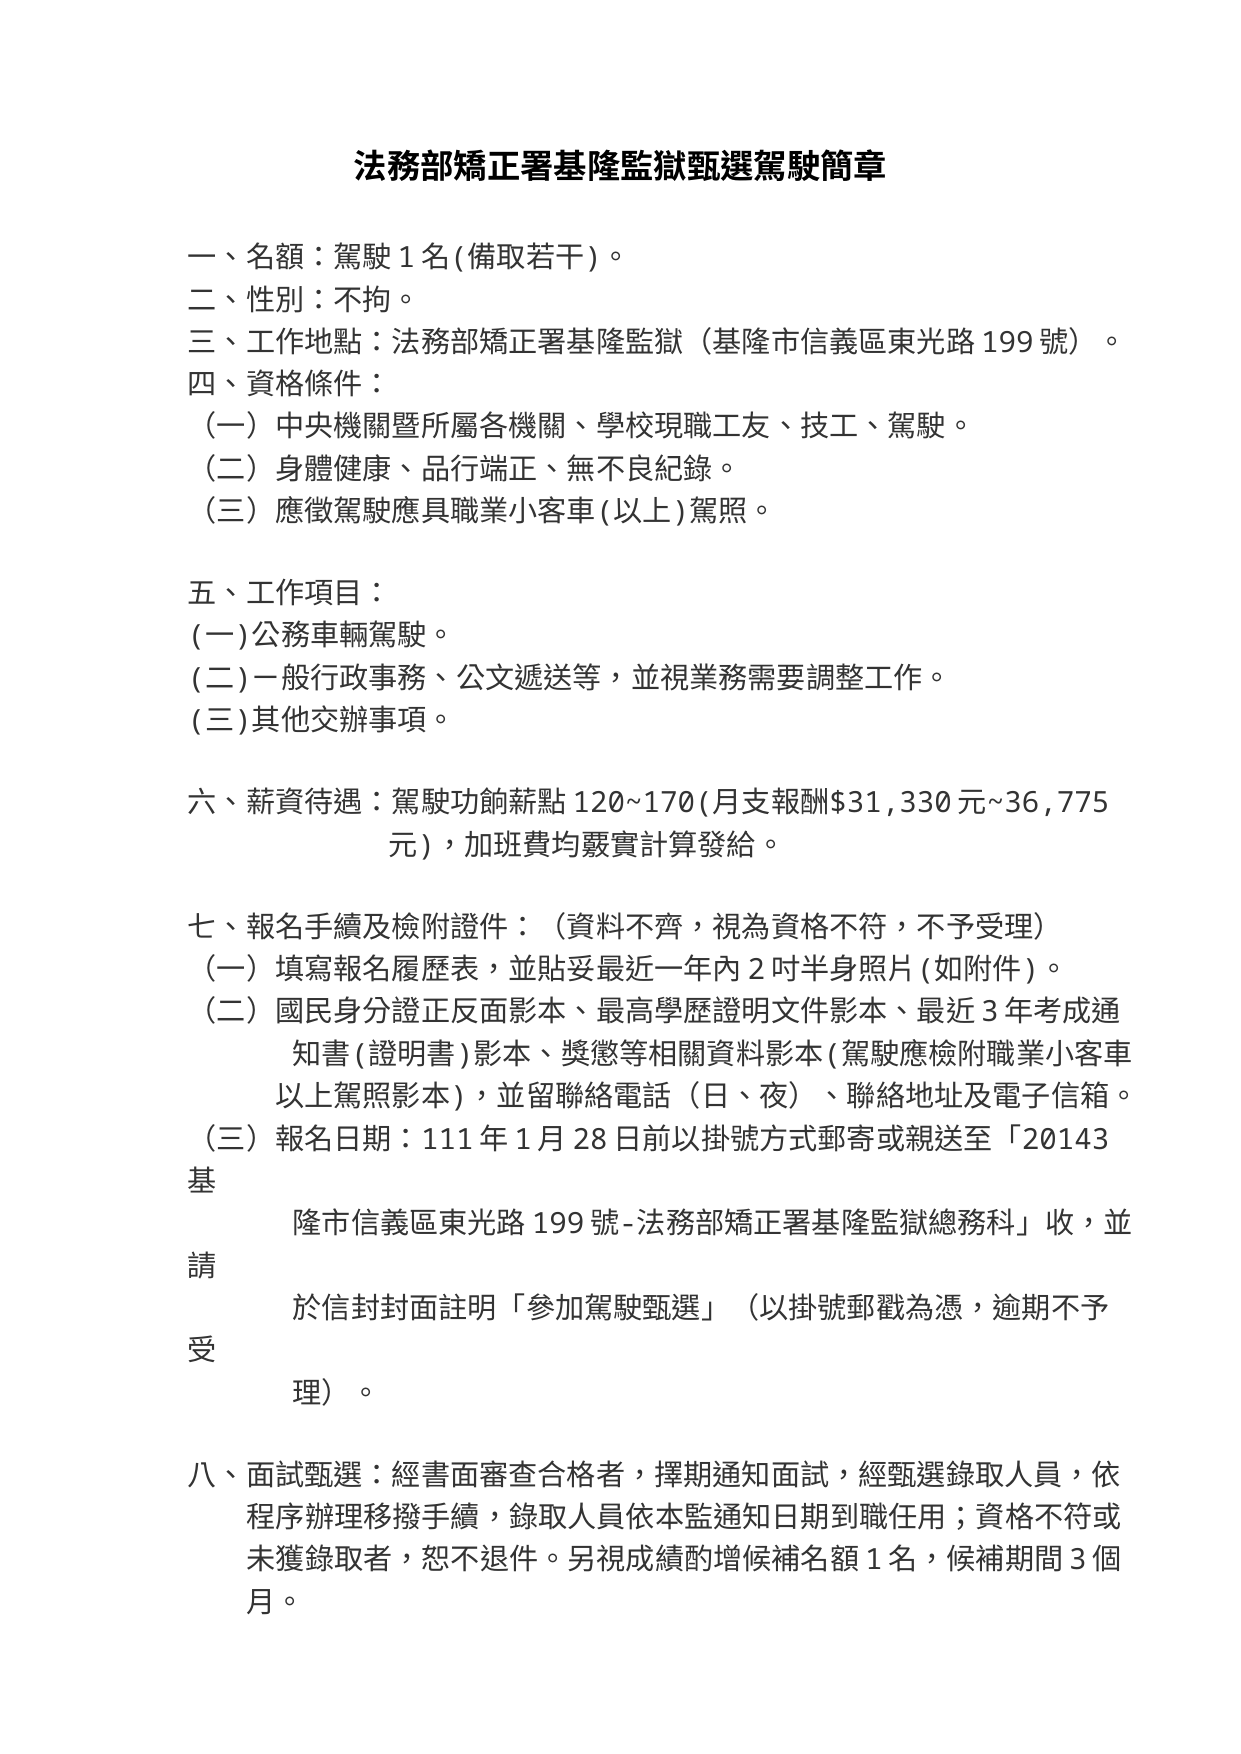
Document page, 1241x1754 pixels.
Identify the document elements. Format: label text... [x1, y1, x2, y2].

text （三）報名日期：111年1月28日前以掛號方式郵寄或親送至「20143基 [187, 1115, 1132, 1200]
text 七、報名手續及檢附證件：（資料不齊，視為資格不符，不予受理） [187, 903, 1132, 946]
text 六、薪資待遇：駕駛功餉薪點120~170(月支報酬$31,330元~36,775元)，加班費均覈實計算發給。 [187, 779, 1135, 864]
text 二、性別：不拘。 [187, 276, 1132, 318]
text 三、工作地點：法務部矯正署基隆監獄（基隆市信義區東光路199號）。 [187, 318, 1132, 361]
text 五、工作項目： [187, 570, 1132, 612]
text (一)公務車輛駕駛。 [187, 612, 1132, 654]
text （一）中央機關暨所屬各機關、學校現職工友、技工、駕駛。 [187, 403, 1132, 445]
text 四、資格條件： [187, 361, 1132, 403]
text (三)其他交辦事項。 [187, 697, 1132, 739]
text 八、面試甄選：經書面審查合格者，擇期通知面試，經甄選錄取人員，依程序辦理移撥手續，錄取人員依本監通知日期到職任用；資格不符或未獲錄取者，恕不退件。另視成績酌增候補名額1名，候補期間3個月。 [187, 1451, 1132, 1621]
text 法務部矯正署基隆監獄甄選駕駛簡章 [187, 140, 1053, 188]
text 知書(證明書)影本、獎懲等相關資料影本(駕駛應檢附職業小客車以上駕照影本)，並留聯絡電話（日、夜）、聯絡地址及電子信箱。 [187, 1030, 1132, 1115]
text （一）填寫報名履歷表，並貼妥最近一年內2吋半身照片(如附件)。 [187, 946, 1132, 988]
text 隆市信義區東光路199號-法務部矯正署基隆監獄總務科」收，並請 [187, 1200, 1132, 1284]
text 於信封封面註明「參加駕駛甄選」（以掛號郵戳為憑，逾期不予受 理）。 [187, 1284, 1132, 1412]
text (二)ㄧ般行政事務、公文遞送等，並視業務需要調整工作。 [187, 654, 1132, 697]
text （二）身體健康、品行端正、無不良紀錄。 [187, 445, 1132, 488]
text （三）應徵駕駛應具職業小客車(以上)駕照。 [187, 488, 1132, 530]
text （二）國民身分證正反面影本、最高學歷證明文件影本、最近3年考成通 [187, 988, 1132, 1030]
text 一、名額：駕駛1名(備取若干)。 [187, 234, 1132, 276]
